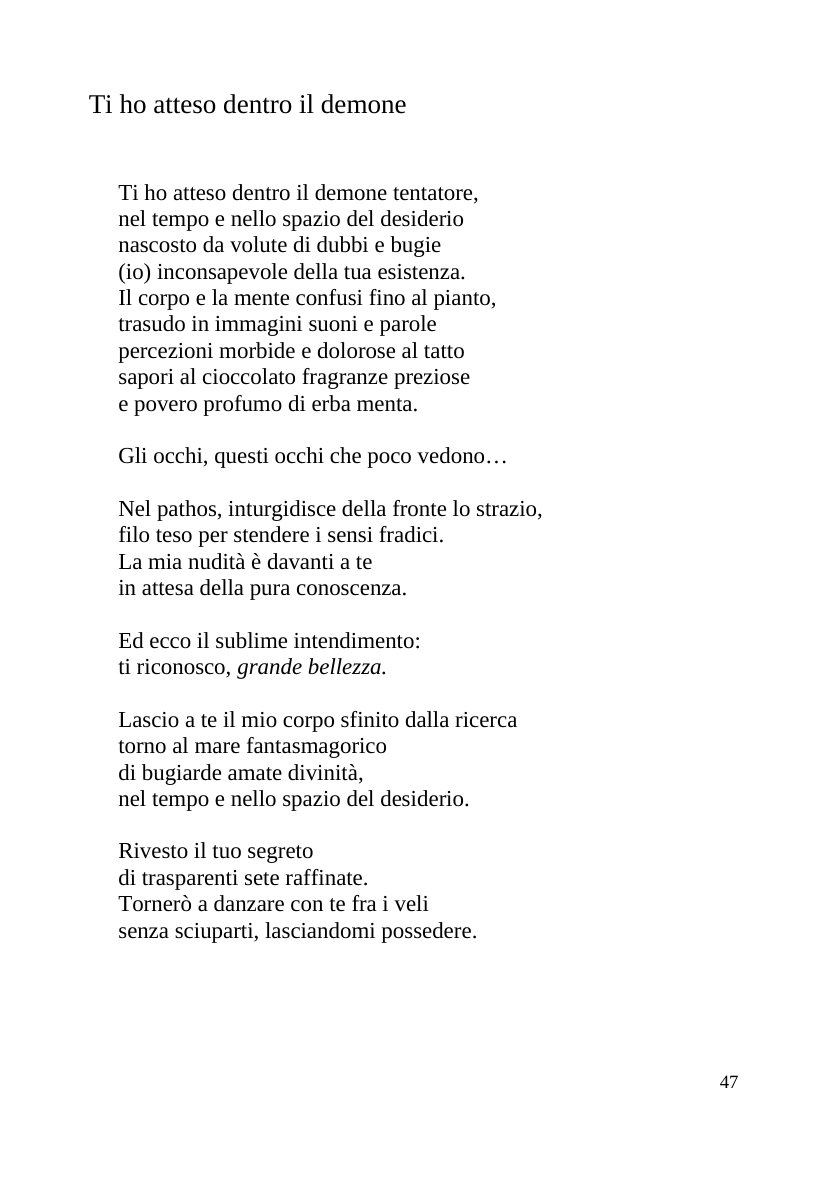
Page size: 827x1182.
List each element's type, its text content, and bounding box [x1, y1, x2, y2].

text Rivesto il tuo segreto [118, 838, 738, 864]
text trasudo in immagini suoni e parole [118, 311, 738, 337]
text e povero profumo di erba menta. [118, 389, 738, 416]
text ti riconosco, grande bellezza. [118, 653, 738, 679]
text nel tempo e nello spazio del desiderio [118, 205, 738, 231]
text Gli occhi, questi occhi che poco vedono… [118, 442, 738, 469]
text Tornerò a danzare con te fra i veli [118, 890, 738, 917]
text Ed ecco il sublime intendimento: [118, 627, 738, 653]
text Il corpo e la mente confusi fino al pianto, [118, 284, 738, 311]
text di trasparenti sete raffinate. [118, 864, 738, 890]
text nel tempo e nello spazio del desiderio. [118, 785, 738, 811]
text (io) inconsapevole della tua esistenza. [118, 258, 738, 284]
text sapori al cioccolato fragranze preziose [118, 363, 738, 389]
text nascosto da volute di dubbi e bugie [118, 231, 738, 258]
text di bugiarde amate divinità, [118, 758, 738, 785]
text percezioni morbide e dolorose al tatto [118, 337, 738, 363]
text Lascio a te il mio corpo sfinito dalla ricerca [118, 706, 738, 732]
text La mia nudità è davanti a te [118, 548, 738, 574]
text Nel pathos, inturgidisce della fronte lo strazio, [118, 495, 738, 521]
text Ti ho atteso dentro il demone tentatore, [118, 179, 738, 205]
text Ti ho atteso dentro il demone [88, 88, 738, 120]
text in attesa della pura conoscenza. [118, 574, 738, 600]
text torno al mare fantasmagorico [118, 732, 738, 758]
text senza sciuparti, lasciandomi possedere. [118, 917, 738, 943]
text filo teso per stendere i sensi fradici. [118, 521, 738, 548]
